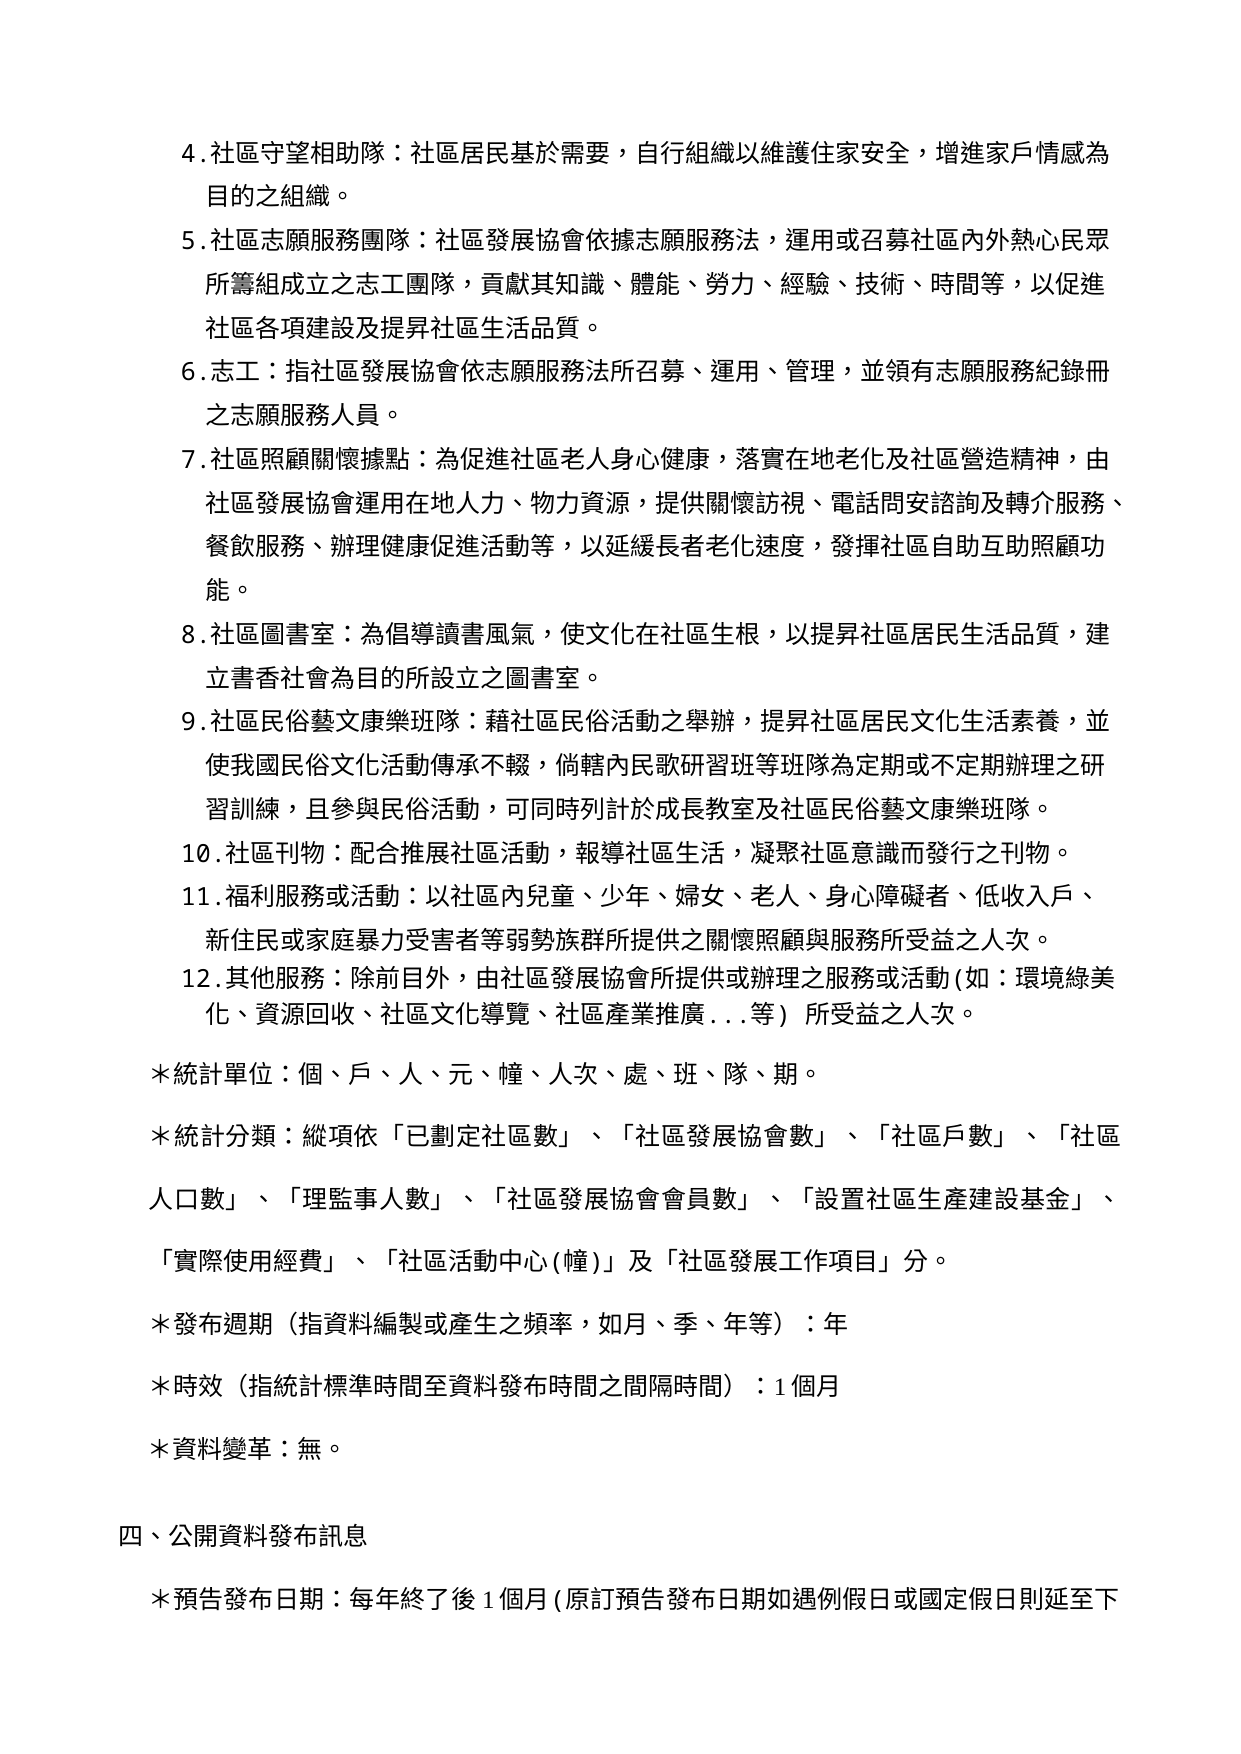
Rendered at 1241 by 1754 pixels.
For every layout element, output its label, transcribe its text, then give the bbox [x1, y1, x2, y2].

text 6.志工：指社區發展協會依志願服務法所召募、運用、管理，並領有志願服務紀錄冊之志願服務人員。 [181, 346, 1122, 433]
text 11.福利服務或活動：以社區內兒童、少年、婦女、老人、身心障礙者、低收入戶、新住民或家庭暴力受害者等弱勢族群所提供之關懷照顧與服務所受益之人次。 [181, 871, 1122, 958]
text 9.社區民俗藝文康樂班隊：藉社區民俗活動之舉辦，提昇社區居民文化生活素養，並使我國民俗文化活動傳承不輟，倘轄內民歌研習班等班隊為定期或不定期辦理之研習訓練，且參與民俗活動，可同時列計於成長教室及社區民俗藝文康樂班隊。 [181, 696, 1122, 827]
text 4.社區守望相助隊：社區居民基於需要，自行組織以維護住家安全，增進家戶情感為目的之組織。 [181, 127, 1122, 214]
text 10.社區刊物：配合推展社區活動，報導社區生活，凝聚社區意識而發行之刊物。 [181, 827, 1122, 871]
text 8.社區圖書室：為倡導讀書風氣，使文化在社區生根，以提昇社區居民生活品質，建立書香社會為目的所設立之圖書室。 [181, 608, 1122, 696]
text ＊統計單位：個、戶、人、元、幢、人次、處、班、隊、期。 [149, 1031, 1122, 1093]
text ＊預告發布日期：每年終了後1個月(原訂預告發布日期如遇例假日或國定假日則延至下 [148, 1556, 1122, 1618]
text ＊統計分類：縱項依「已劃定社區數」、「社區發展協會數」、「社區戶數」、「社區人口數」、「理監事人數」、「社區發展協會會員數」、「設置社區生產建設基金」、「實際使用經費」、「社區活動中心(幢)」及「社區發展工作項目」分。 [149, 1093, 1122, 1281]
text 7.社區照顧關懷據點：為促進社區老人身心健康，落實在地老化及社區營造精神，由社區發展協會運用在地人力、物力資源，提供關懷訪視、電話問安諮詢及轉介服務、餐飲服務、辦理健康促進活動等，以延緩長者老化速度，發揮社區自助互助照顧功能。 [181, 433, 1122, 608]
text 5.社區志願服務團隊：社區發展協會依據志願服務法，運用或召募社區內外熱心民眾所籌組成立之志工團隊，貢獻其知識、體能、勞力、經驗、技術、時間等，以促進社區各項建設及提昇社區生活品質。 [181, 214, 1122, 346]
text 12.其他服務：除前目外，由社區發展協會所提供或辦理之服務或活動(如：環境綠美化、資源回收、社區文化導覽、社區產業推廣...等) 所受益之人次。 [181, 958, 1122, 1031]
text ＊時效（指統計標準時間至資料發布時間之間隔時間）：1個月 [149, 1343, 1122, 1406]
text 四、公開資料發布訊息 [118, 1493, 1122, 1556]
text ＊資料變革：無。 [118, 1406, 1122, 1468]
text ＊發布週期（指資料編製或產生之頻率，如月、季、年等）：年 [149, 1281, 1122, 1343]
